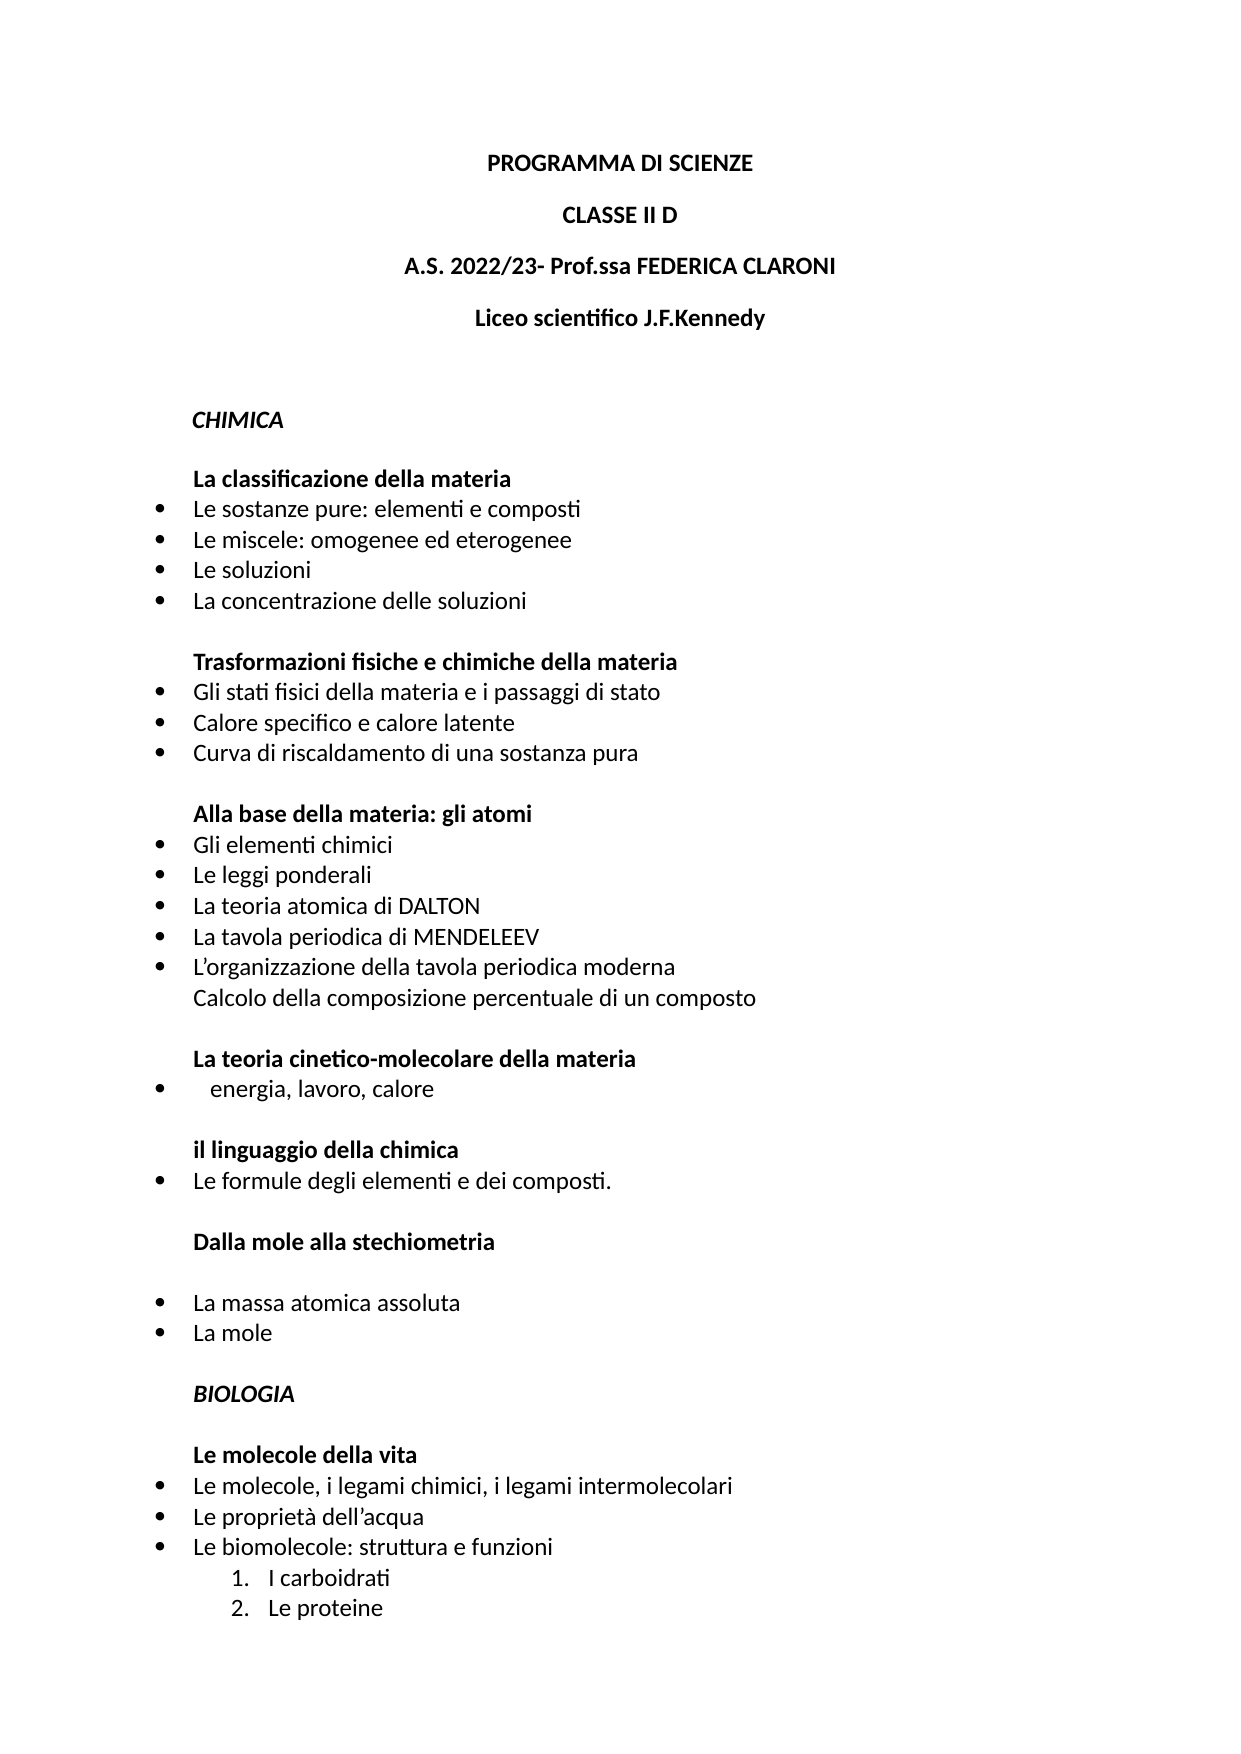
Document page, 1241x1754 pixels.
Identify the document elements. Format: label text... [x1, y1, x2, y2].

list Curva di riscaldamento di una sostanza pura [156, 738, 1122, 768]
text BIOLOGIA [193, 1378, 1122, 1409]
text Dalla mole alla stechiometria [193, 1226, 1122, 1256]
text Calcolo della composizione percentuale di un composto [193, 982, 1122, 1012]
list Le sostanze pure: elementi e composti [156, 493, 1122, 524]
list Le molecole, i legami chimici, i legami intermolecolari [156, 1470, 1122, 1501]
text PROGRAMMA DI SCIENZE [118, 148, 1122, 178]
list Le soluzioni [156, 554, 1122, 585]
text La teoria cinetico-molecolare della materia [193, 1043, 1122, 1073]
list La massa atomica assoluta [156, 1287, 1122, 1317]
list Le formule degli elementi e dei composti. [156, 1165, 1122, 1195]
list L’organizzazione della tavola periodica moderna [156, 951, 1122, 982]
list La teoria atomica di DALTON [156, 890, 1122, 921]
list Le leggi ponderali [156, 860, 1122, 890]
list energia, lavoro, calore [156, 1073, 1122, 1104]
text CLASSE II D [118, 199, 1122, 229]
list Le proprietà dell’acqua [156, 1501, 1122, 1531]
text Alla base della materia: gli atomi [193, 799, 1122, 829]
text Le molecole della vita [193, 1439, 1122, 1470]
list Le proteine [231, 1592, 1122, 1623]
list La mole [156, 1317, 1122, 1348]
list La tavola periodica di MENDELEEV [156, 921, 1122, 951]
text CHIMICA [118, 404, 1122, 435]
text Liceo scientifico J.F.Kennedy [118, 302, 1122, 332]
text A.S. 2022/23- Prof.ssa FEDERICA CLARONI [118, 250, 1122, 281]
list Gli stati fisici della materia e i passaggi di stato [156, 677, 1122, 707]
text Trasformazioni fisiche e chimiche della materia [193, 646, 1122, 677]
list I carboidrati [231, 1562, 1122, 1592]
text La classificazione della materia [193, 463, 1122, 493]
list La concentrazione delle soluzioni [156, 585, 1122, 616]
list Calore specifico e calore latente [156, 707, 1122, 738]
text il linguaggio della chimica [193, 1134, 1122, 1165]
list Le miscele: omogenee ed eterogenee [156, 524, 1122, 554]
list Le biomolecole: struttura e funzioni [156, 1531, 1122, 1562]
list Gli elementi chimici [156, 829, 1122, 860]
